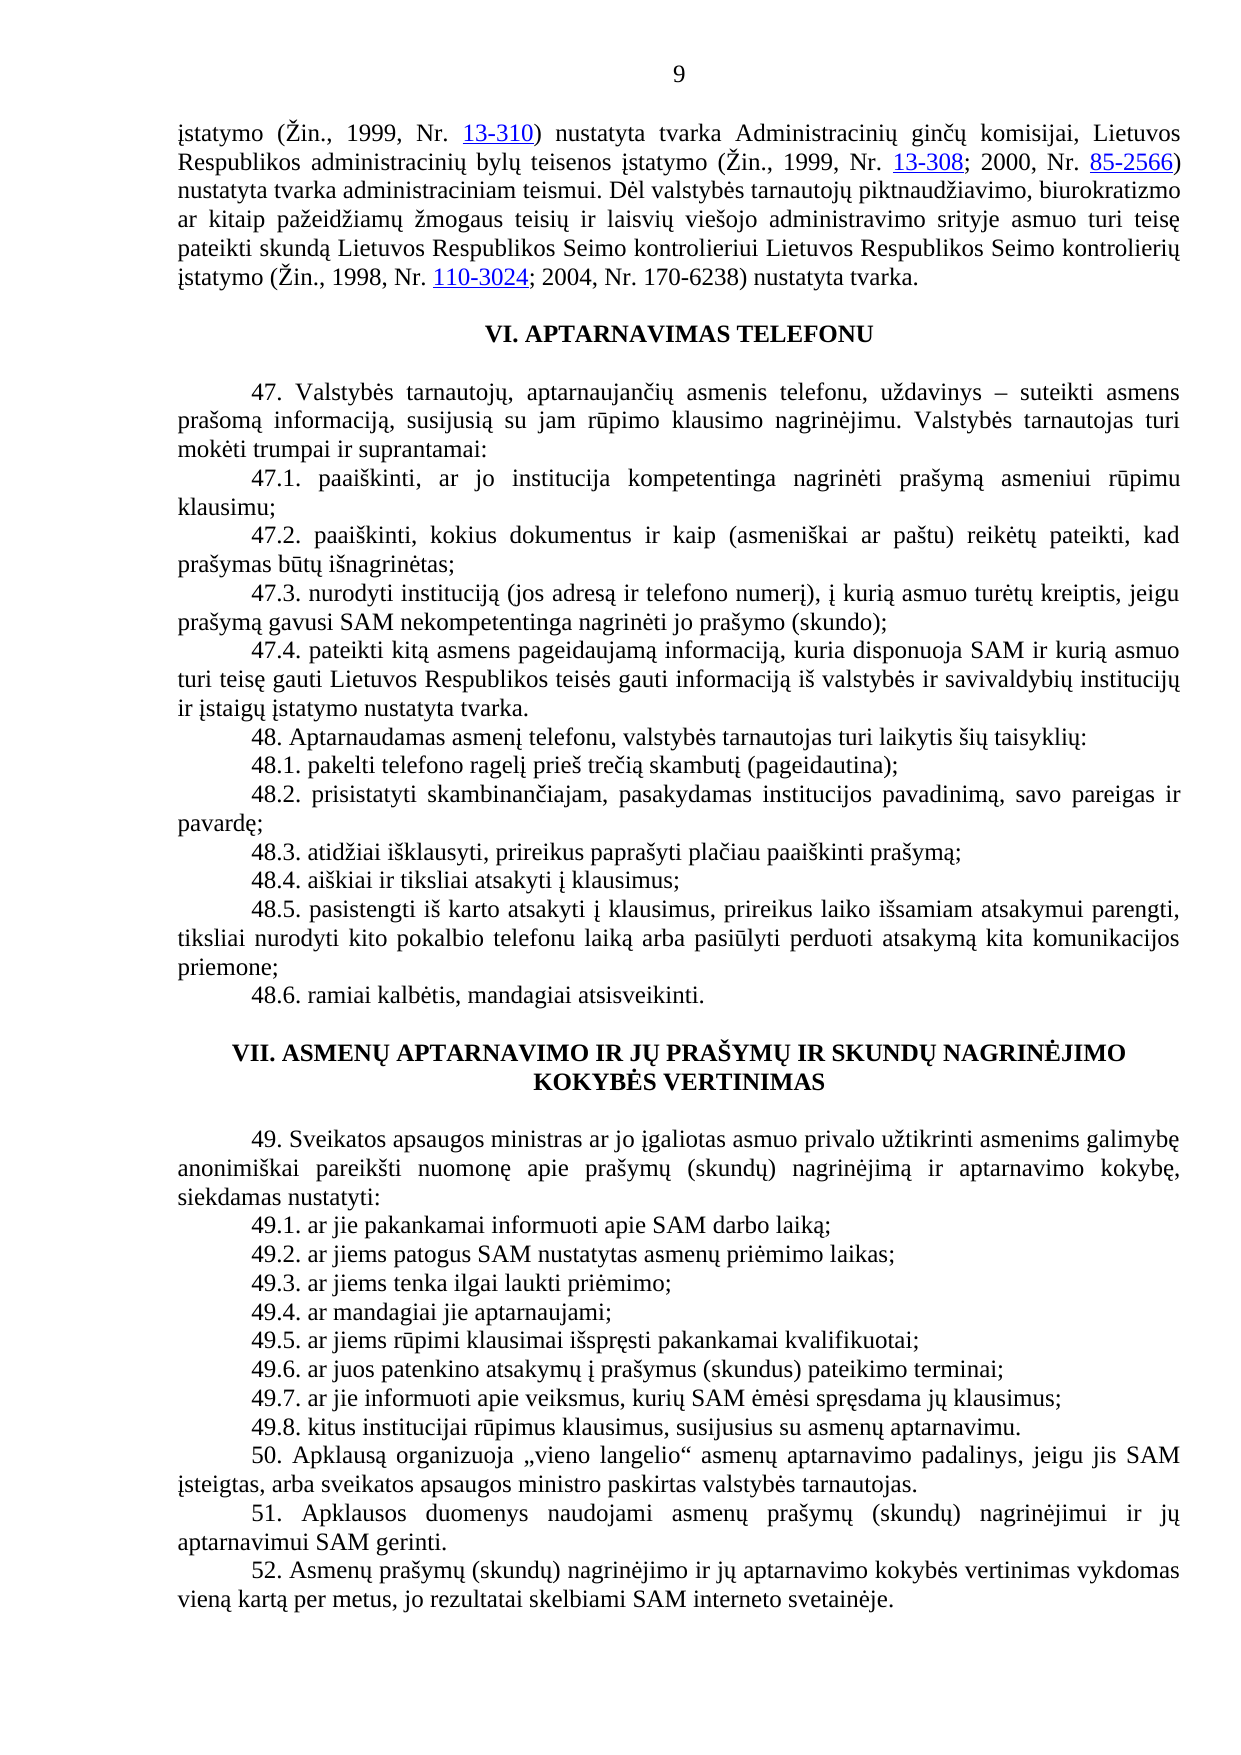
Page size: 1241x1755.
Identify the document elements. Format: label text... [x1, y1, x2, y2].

text 47. Valstybės tarnautojų, aptarnaujančių asmenis telefonu, uždavinys – suteikti asmens prašomą informaciją, susijusią su jam rūpimo klausimo nagrinėjimu. Valstybės tarnautojas turi mokėti trumpai ir suprantamai: [177, 377, 1181, 463]
text 49.4. ar mandagiai jie aptarnaujami; [177, 1297, 1181, 1326]
text 48.5. pasistengti iš karto atsakyti į klausimus, prireikus laiko išsamiam atsakymui parengti, tiksliai nurodyti kito pokalbio telefonu laiką arba pasiūlyti perduoti atsakymą kita komunikacijos priemone; [177, 894, 1181, 981]
text VI. APTARNAVIMAS TELEFONU [177, 319, 1181, 348]
text 49.7. ar jie informuoti apie veiksmus, kurių SAM ėmėsi spręsdama jų klausimus; [177, 1383, 1181, 1412]
text 48.6. ramiai kalbėtis, mandagiai atsisveikinti. [177, 981, 1181, 1009]
text 50. Apklausą organizuoja „vieno langelio“ asmenų aptarnavimo padalinys, jeigu jis SAM įsteigtas, arba sveikatos apsaugos ministro paskirtas valstybės tarnautojas. [177, 1441, 1181, 1498]
text 51. Apklausos duomenys naudojami asmenų prašymų (skundų) nagrinėjimui ir jų aptarnavimui SAM gerinti. [177, 1498, 1181, 1556]
text 49.8. kitus institucijai rūpimus klausimus, susijusius su asmenų aptarnavimu. [177, 1412, 1181, 1441]
text 49.6. ar juos patenkino atsakymų į prašymus (skundus) pateikimo terminai; [177, 1354, 1181, 1383]
text 49.5. ar jiems rūpimi klausimai išspręsti pakankamai kvalifikuotai; [177, 1326, 1181, 1354]
text 48. Aptarnaudamas asmenį telefonu, valstybės tarnautojas turi laikytis šių taisyklių: [177, 722, 1181, 751]
text 49. Sveikatos apsaugos ministras ar jo įgaliotas asmuo privalo užtikrinti asmenims galimybę anonimiškai pareikšti nuomonę apie prašymų (skundų) nagrinėjimą ir aptarnavimo kokybę, siekdamas nustatyti: [177, 1124, 1181, 1211]
text 47.3. nurodyti instituciją (jos adresą ir telefono numerį), į kurią asmuo turėtų kreiptis, jeigu prašymą gavusi SAM nekompetentinga nagrinėti jo prašymo (skundo); [177, 578, 1181, 636]
text 47.2. paaiškinti, kokius dokumentus ir kaip (asmeniškai ar paštu) reikėtų pateikti, kad prašymas būtų išnagrinėtas; [177, 521, 1181, 578]
text 49.2. ar jiems patogus SAM nustatytas asmenų priėmimo laikas; [177, 1239, 1181, 1268]
text 48.2. prisistatyti skambinančiajam, pasakydamas institucijos pavadinimą, savo pareigas ir pavardę; [177, 779, 1181, 837]
text įstatymo (Žin., 1999, Nr. 13-310) nustatyta tvarka Administracinių ginčų komisijai, Lietuvos Respublikos administracinių bylų teisenos įstatymo (Žin., 1999, Nr. 13-308; 2000, Nr. 85-2566) nustatyta tvarka administraciniam teismui. Dėl valstybės tarnautojų piktnaudžiavimo, biurokratizmo ar kitaip pažeidžiamų žmogaus teisių ir laisvių viešojo administravimo srityje asmuo turi teisę pateikti skundą Lietuvos Respublikos Seimo kontrolieriui Lietuvos Respublikos Seimo kontrolierių įstatymo (Žin., 1998, Nr. 110-3024; 2004, Nr. 170-6238) nustatyta tvarka. [177, 118, 1181, 291]
text 49.1. ar jie pakankamai informuoti apie SAM darbo laiką; [177, 1211, 1181, 1239]
text 52. Asmenų prašymų (skundų) nagrinėjimo ir jų aptarnavimo kokybės vertinimas vykdomas vieną kartą per metus, jo rezultatai skelbiami SAM interneto svetainėje. [177, 1556, 1181, 1613]
text 47.4. pateikti kitą asmens pageidaujamą informaciją, kuria disponuoja SAM ir kurią asmuo turi teisę gauti Lietuvos Respublikos teisės gauti informaciją iš valstybės ir savivaldybių institucijų ir įstaigų įstatymo nustatyta tvarka. [177, 636, 1181, 722]
text 48.3. atidžiai išklausyti, prireikus paprašyti plačiau paaiškinti prašymą; [177, 837, 1181, 866]
text VII. ASMENŲ APTARNAVIMO IR JŲ PRAŠYMŲ IR SKUNDŲ NAGRINĖJIMO KOKYBĖS VERTINIMAS [177, 1038, 1181, 1096]
text 49.3. ar jiems tenka ilgai laukti priėmimo; [177, 1268, 1181, 1297]
text 48.1. pakelti telefono ragelį prieš trečią skambutį (pageidautina); [177, 751, 1181, 779]
text 47.1. paaiškinti, ar jo institucija kompetentinga nagrinėti prašymą asmeniui rūpimu klausimu; [177, 463, 1181, 521]
text 48.4. aiškiai ir tiksliai atsakyti į klausimus; [177, 866, 1181, 894]
